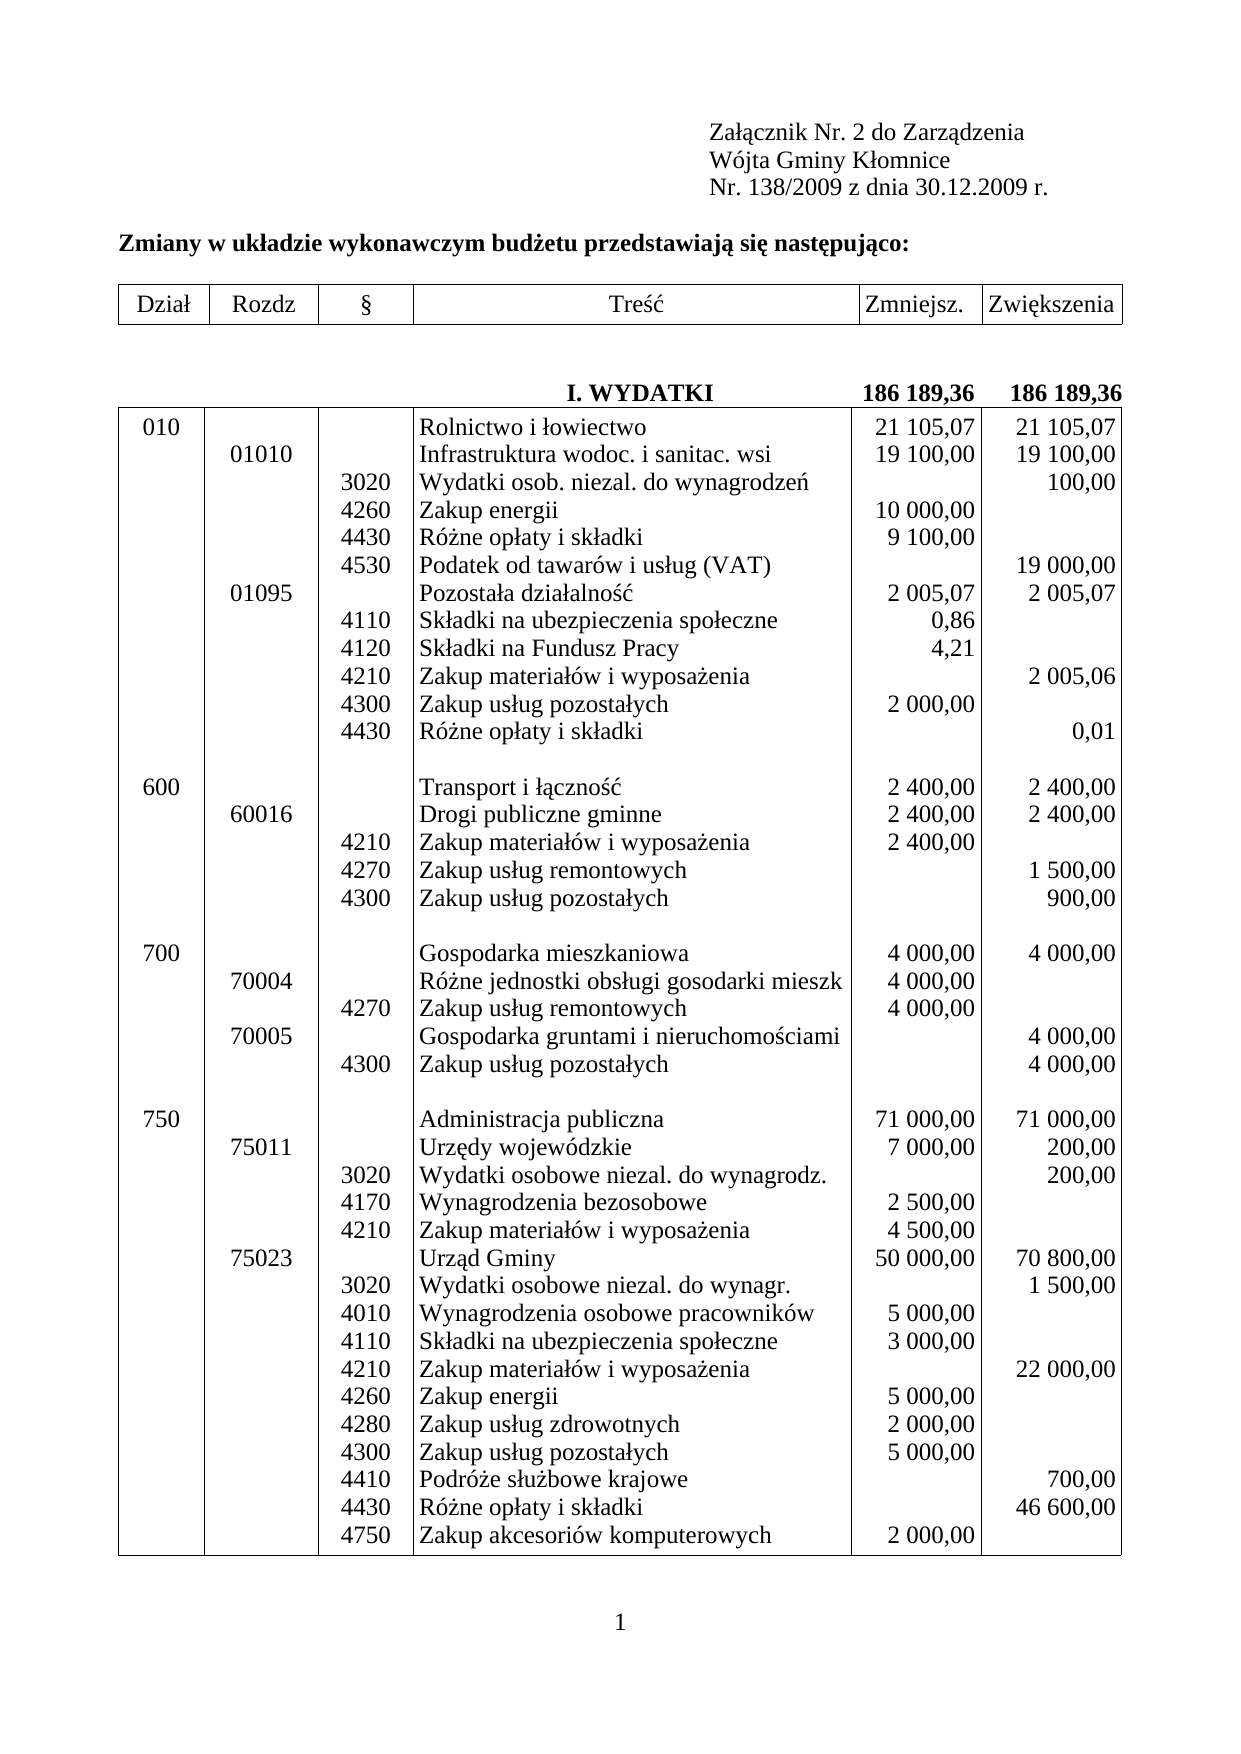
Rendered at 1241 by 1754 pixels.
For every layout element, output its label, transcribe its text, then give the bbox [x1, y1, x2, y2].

table_header 01010 01095 60016 70004 70005 75011 75023 [205, 408, 318, 1554]
table_header 21 105,07 19 100,00 100,00 19 000,00 2 005,07 2 005,06 0,01 2 400,00 2 400,00 1 500,00 900,00 4 000,00 4 000,00 4 000,00 71 000,00 200,00 200,00 70 800,00 1 500,00 22 000,00 700,00 46 600,00 [982, 408, 1121, 1554]
table_header § [319, 285, 413, 324]
text Nr. 138/2009 z dnia 30.12.2009 r. [118, 173, 1122, 201]
table_header Dział [119, 285, 209, 324]
text Zmiany w układzie wykonawczym budżetu przedstawiają się następująco: [118, 229, 1122, 257]
text I. WYDATKI 186 189,36 186 189,36 [118, 379, 1122, 407]
table_header Rolnictwo i łowiectwo Infrastruktura wodoc. i sanitac. wsi Wydatki osob. niezal. do wynagrodzeń Zakup energii Różne opłaty i składki Podatek od tawarów i usług (VAT) Pozostała działalność Składki na ubezpieczenia społeczne Składki na Fundusz Pracy Zakup materiałów i wyposażenia Zakup usług pozostałych Różne opłaty i składki Transport i łączność Drogi publiczne gminne Zakup materiałów i wyposażenia Zakup usług remontowych Zakup usług pozostałych Gospodarka mieszkaniowa Różne jednostki obsługi gosodarki mieszk Zakup usług remontowych Gospodarka gruntami i nieruchomościami Zakup usług pozostałych Administracja publiczna Urzędy wojewódzkie Wydatki osobowe niezal. do wynagrodz. Wynagrodzenia bezosobowe Zakup materiałów i wyposażenia Urząd Gminy Wydatki osobowe niezal. do wynagr. Wynagrodzenia osobowe pracowników Składki na ubezpieczenia społeczne Zakup materiałów i wyposażenia Zakup energii Zakup usług zdrowotnych Zakup usług pozostałych Podróże służbowe krajowe Różne opłaty i składki Zakup akcesoriów komputerowych [414, 408, 851, 1554]
table_header Treść [414, 285, 859, 324]
table_header Zmniejsz. [860, 285, 982, 324]
text Załącznik Nr. 2 do Zarządzenia [118, 118, 1122, 146]
text Wójta Gminy Kłomnice [118, 146, 1122, 173]
table_header Rozdz [210, 285, 318, 324]
table_header Zwiększenia [983, 285, 1122, 324]
table_header 3020 4260 4430 4530 4110 4120 4210 4300 4430 4210 4270 4300 4270 4300 3020 4170 4210 3020 4010 4110 4210 4260 4280 4300 4410 4430 4750 [319, 408, 413, 1554]
table_header 21 105,07 19 100,00 10 000,00 9 100,00 2 005,07 0,86 4,21 2 000,00 2 400,00 2 400,00 2 400,00 4 000,00 4 000,00 4 000,00 71 000,00 7 000,00 2 500,00 4 500,00 50 000,00 5 000,00 3 000,00 5 000,00 2 000,00 5 000,00 2 000,00 [852, 408, 981, 1554]
table_header 010 600 700 750 [119, 408, 204, 1554]
